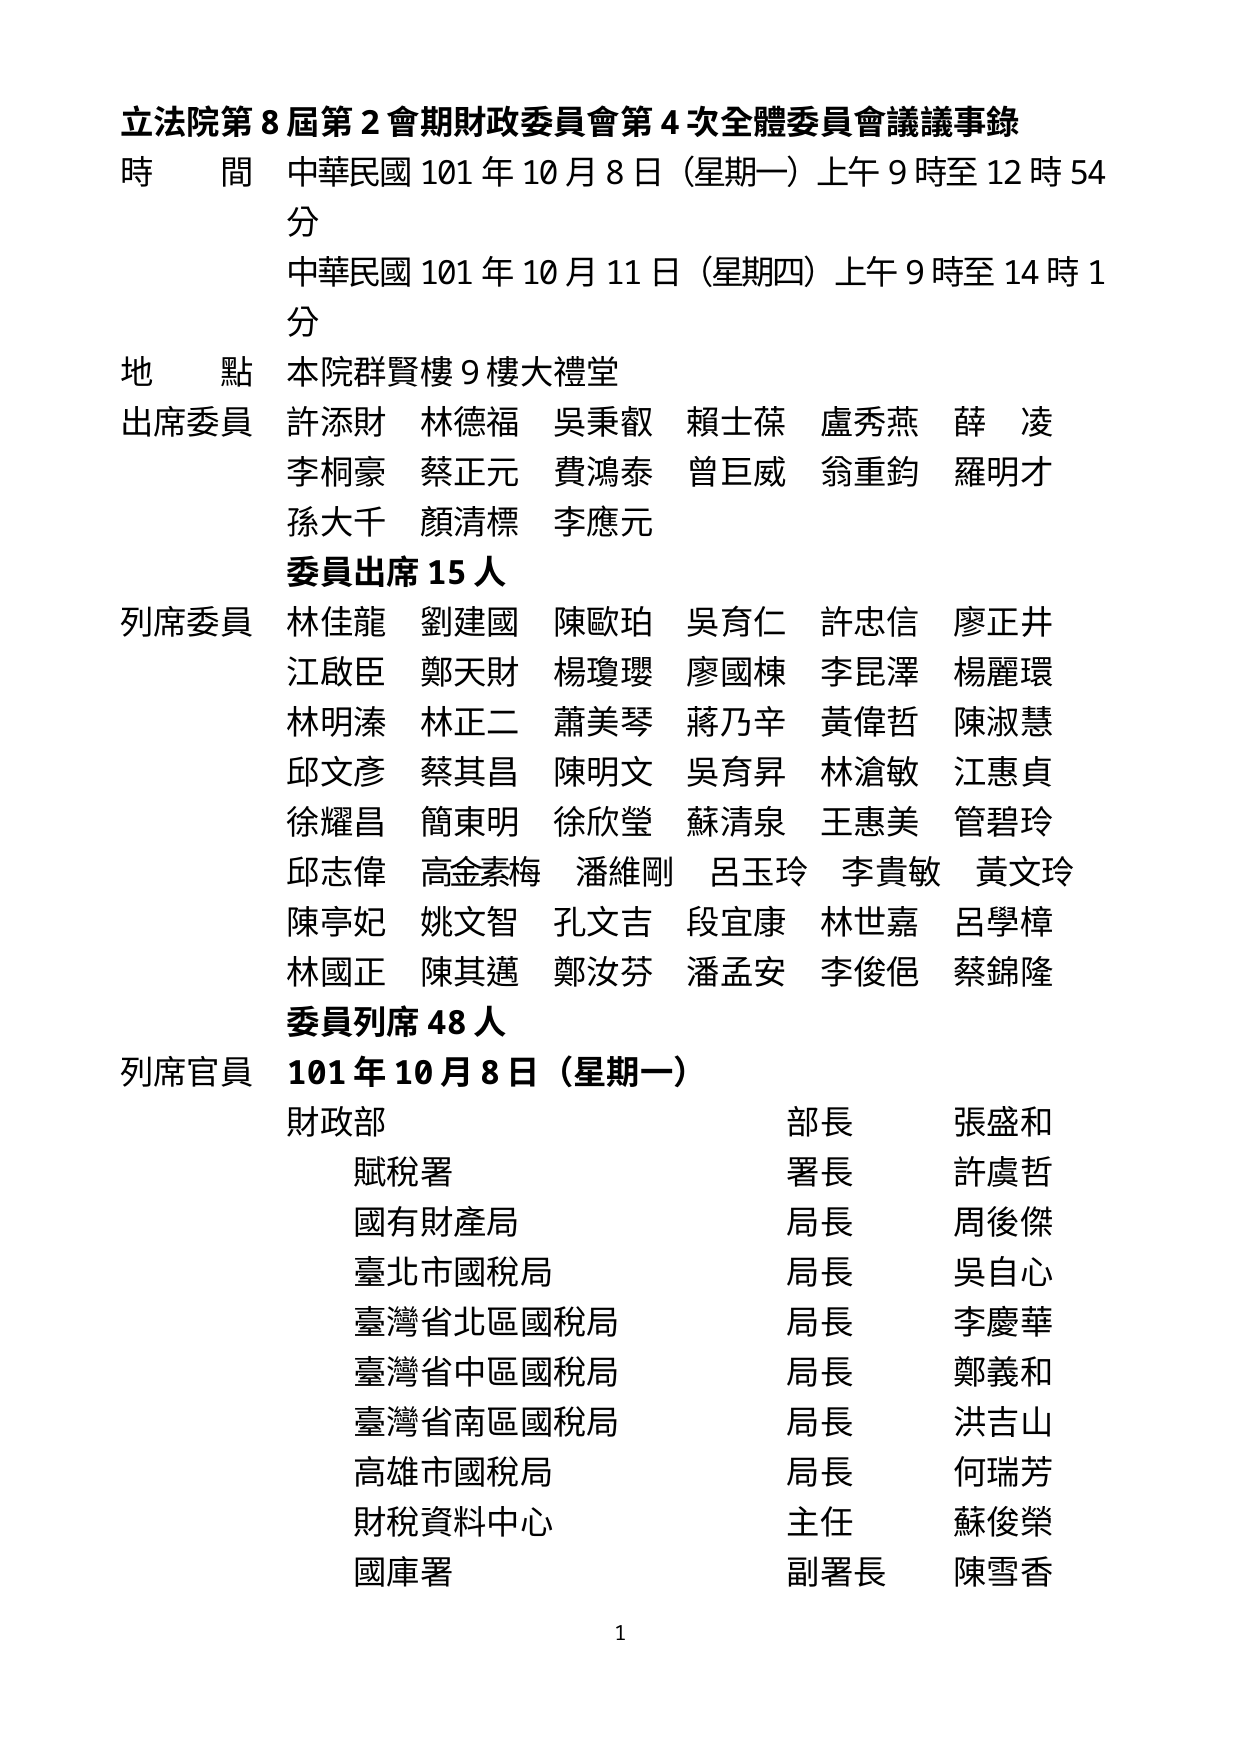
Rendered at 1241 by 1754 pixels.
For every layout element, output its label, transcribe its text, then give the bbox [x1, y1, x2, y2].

text 委員出席15人 [287, 544, 1120, 594]
text 列席官員 101年10月8日（星期一） [120, 1044, 1120, 1094]
text 財政部 部長 張盛和 [287, 1094, 1132, 1144]
text 賦稅署 署長 許虞哲 [120, 1144, 1120, 1194]
text 高雄市國稅局 局長 何瑞芳 [120, 1444, 1120, 1494]
text 出席委員 許添財 林德福 吳秉叡 賴士葆 盧秀燕 薛 凌 李桐豪 蔡正元 費鴻泰 曾巨威 翁重鈞 羅明才 孫大千 顏清標 李應元 [120, 394, 1087, 544]
text 臺灣省北區國稅局 局長 李慶華 [120, 1294, 1120, 1344]
text 立法院第8屆第2會期財政委員會第4次全體委員會議議事錄 [120, 94, 1153, 144]
text 國有財產局 局長 周後傑 [120, 1194, 1120, 1244]
text 臺灣省南區國稅局 局長 洪吉山 [120, 1394, 1120, 1444]
text 時 間 中華民國101年10月8日（星期一）上午9時至12時54分 中華民國101年10月11日（星期四）上午9時至14時1分 [120, 144, 1120, 344]
text 列席委員 林佳龍 劉建國 陳歐珀 吳育仁 許忠信 廖正井 江啟臣 鄭天財 楊瓊瓔 廖國棟 李昆澤 楊麗環 林明溱 林正二 蕭美琴 蔣乃辛 黃偉哲 陳淑慧 邱文彥 蔡其昌 陳明文 吳育昇 林滄敏 江惠貞 徐耀昌 簡東明 徐欣瑩 蘇清泉 王惠美 管碧玲 邱志偉 高金素梅 潘維剛 呂玉玲 李貴敏 黃文玲 陳亭妃 姚文智 孔文吉 段宜康 林世嘉 呂學樟 林國正 陳其邁 鄭汝芬 潘孟安 李俊俋 蔡錦隆 [120, 594, 1087, 994]
text 財稅資料中心 主任 蘇俊榮 [120, 1494, 1120, 1544]
text 委員列席48人 [287, 994, 1120, 1044]
text 國庫署 副署長 陳雪香 [120, 1544, 1120, 1594]
text 臺灣省中區國稅局 局長 鄭義和 [120, 1344, 1120, 1394]
text 地 點 本院群賢樓9樓大禮堂 [120, 344, 1120, 394]
text 臺北市國稅局 局長 吳自心 [120, 1244, 1120, 1294]
